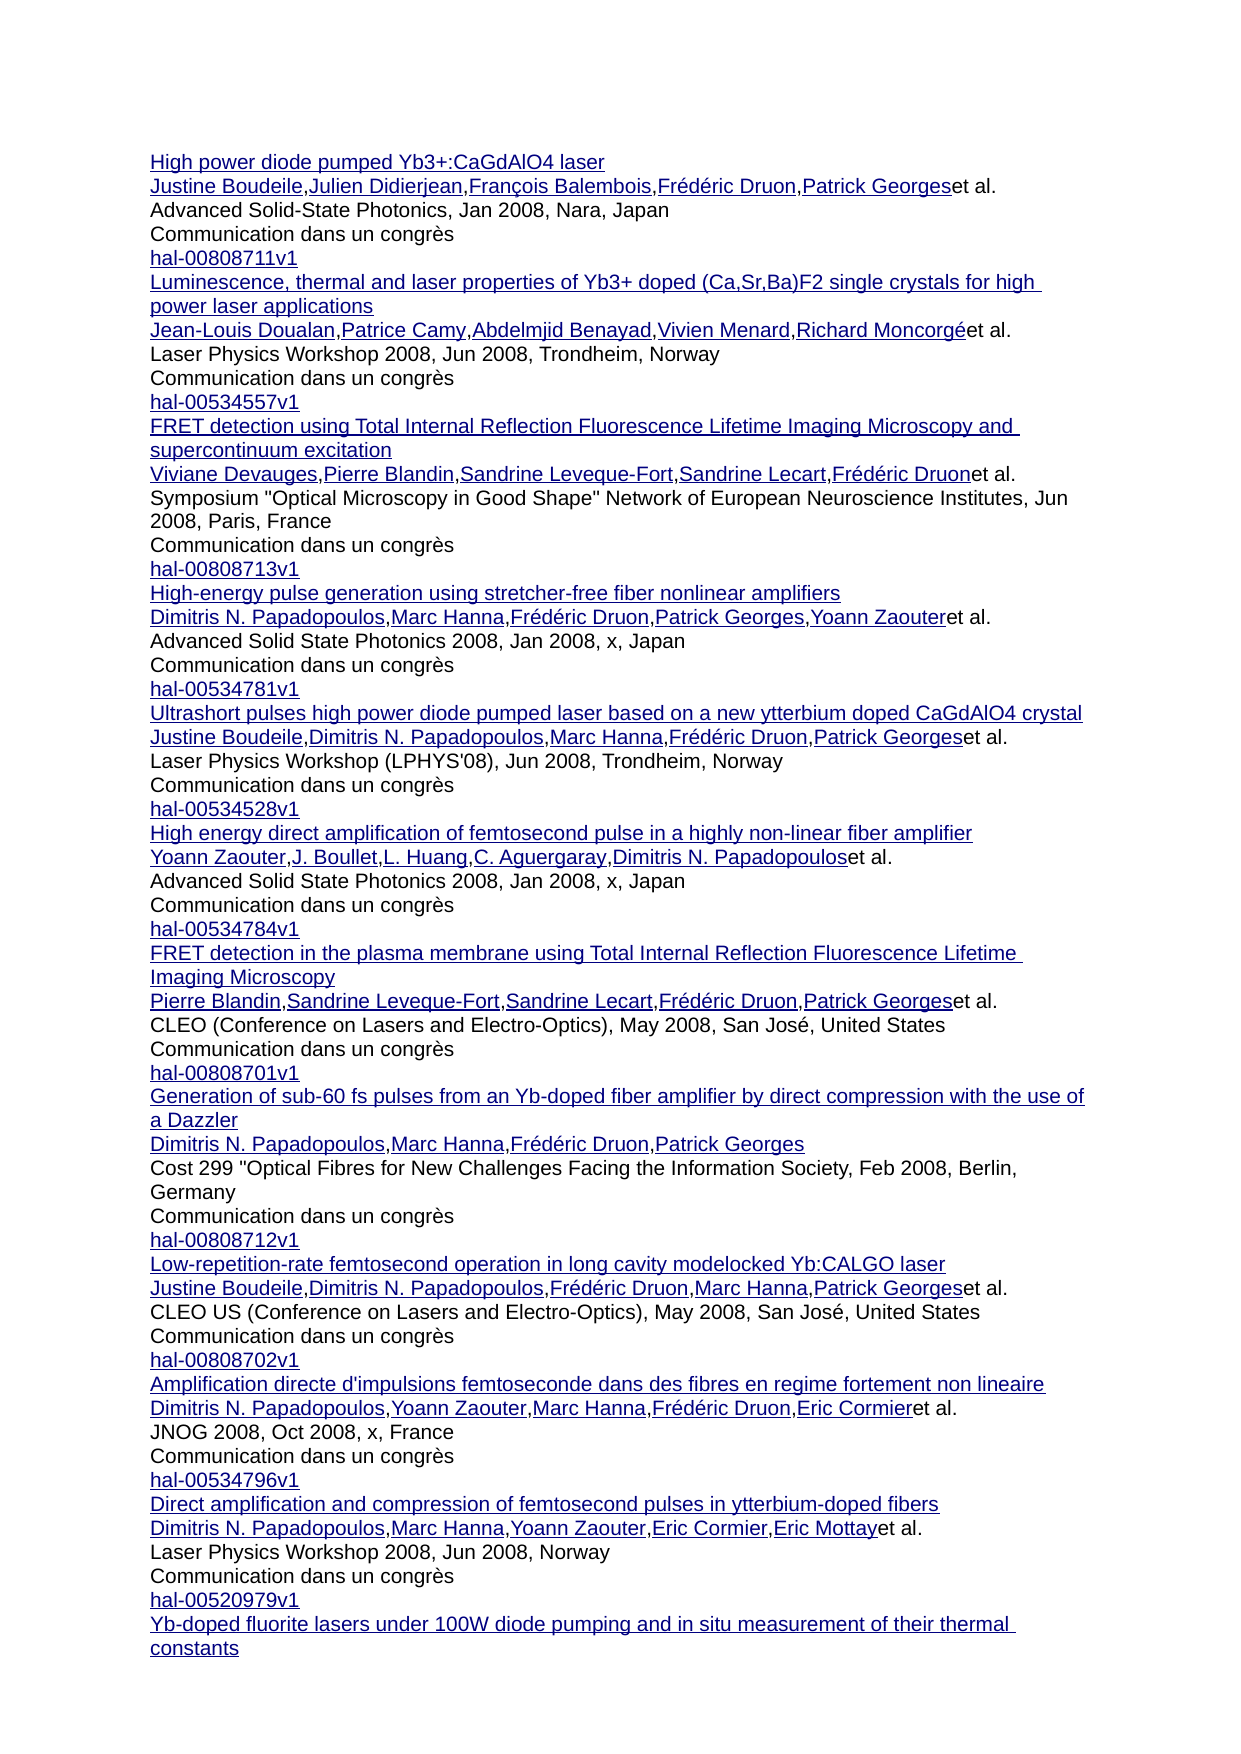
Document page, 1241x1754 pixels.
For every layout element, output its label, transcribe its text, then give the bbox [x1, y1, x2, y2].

table_cell High-energy pulse generation using stretcher-free fiber nonlinear amplifiers Dimitris N. Papadopoulos,Marc Hanna,Frédéric Druon,Patrick Georges,Yoann Zaouteret al. Advanced Solid State Photonics 2008, Jan 2008, x, Japan Communication dans un congrès hal-00534781v1 [150, 581, 1090, 701]
table_cell Ultrashort pulses high power diode pumped laser based on a new ytterbium doped CaGdAlO4 crystal Justine Boudeile,Dimitris N. Papadopoulos,Marc Hanna,Frédéric Druon,Patrick Georgeset al. Laser Physics Workshop (LPHYS'08), Jun 2008, Trondheim, Norway Communication dans un congrès hal-00534528v1 [150, 701, 1090, 821]
table_cell Amplification directe d'impulsions femtoseconde dans des fibres en regime fortement non lineaire Dimitris N. Papadopoulos,Yoann Zaouter,Marc Hanna,Frédéric Druon,Eric Cormieret al. JNOG 2008, Oct 2008, x, France Communication dans un congrès hal-00534796v1 [150, 1372, 1090, 1492]
table_cell Generation of sub-60 fs pulses from an Yb-doped fiber amplifier by direct compression with the use of a Dazzler Dimitris N. Papadopoulos,Marc Hanna,Frédéric Druon,Patrick Georges Cost 299 "Optical Fibres for New Challenges Facing the Information Society, Feb 2008, Berlin, Germany Communication dans un congrès hal-00808712v1 [150, 1084, 1090, 1252]
table_cell Direct amplification and compression of femtosecond pulses in ytterbium-doped fibers Dimitris N. Papadopoulos,Marc Hanna,Yoann Zaouter,Eric Cormier,Eric Mottayet al. Laser Physics Workshop 2008, Jun 2008, Norway Communication dans un congrès hal-00520979v1 [150, 1492, 1090, 1611]
table_cell Low-repetition-rate femtosecond operation in long cavity modelocked Yb:CALGO laser Justine Boudeile,Dimitris N. Papadopoulos,Frédéric Druon,Marc Hanna,Patrick Georgeset al. CLEO US (Conference on Lasers and Electro-Optics), May 2008, San José, United States Communication dans un congrès hal-00808702v1 [150, 1252, 1090, 1372]
table_cell FRET detection in the plasma membrane using Total Internal Reflection Fluorescence Lifetime Imaging Microscopy Pierre Blandin,Sandrine Leveque-Fort,Sandrine Lecart,Frédéric Druon,Patrick Georgeset al. CLEO (Conference on Lasers and Electro-Optics), May 2008, San José, United States Communication dans un congrès hal-00808701v1 [150, 941, 1090, 1084]
table_cell Luminescence, thermal and laser properties of Yb3+ doped (Ca,Sr,Ba)F2 single crystals for high power laser applications Jean-Louis Doualan,Patrice Camy,Abdelmjid Benayad,Vivien Menard,Richard Moncorgéet al. Laser Physics Workshop 2008, Jun 2008, Trondheim, Norway Communication dans un congrès hal-00534557v1 [150, 270, 1090, 413]
table_cell FRET detection using Total Internal Reflection Fluorescence Lifetime Imaging Microscopy and supercontinuum excitation Viviane Devauges,Pierre Blandin,Sandrine Leveque-Fort,Sandrine Lecart,Frédéric Druonet al. Symposium "Optical Microscopy in Good Shape" Network of European Neuroscience Institutes, Jun 2008, Paris, France Communication dans un congrès hal-00808713v1 [150, 414, 1090, 581]
table_cell High power diode pumped Yb3+:CaGdAlO4 laser Justine Boudeile,Julien Didierjean,François Balembois,Frédéric Druon,Patrick Georgeset al. Advanced Solid-State Photonics, Jan 2008, Nara, Japan Communication dans un congrès hal-00808711v1 [150, 150, 1090, 270]
table_cell High energy direct amplification of femtosecond pulse in a highly non-linear fiber amplifier Yoann Zaouter,J. Boullet,L. Huang,C. Aguergaray,Dimitris N. Papadopouloset al. Advanced Solid State Photonics 2008, Jan 2008, x, Japan Communication dans un congrès hal-00534784v1 [150, 821, 1090, 941]
table_cell Yb-doped fluorite lasers under 100W diode pumping and in situ measurement of their thermal constants [150, 1611, 1090, 1659]
